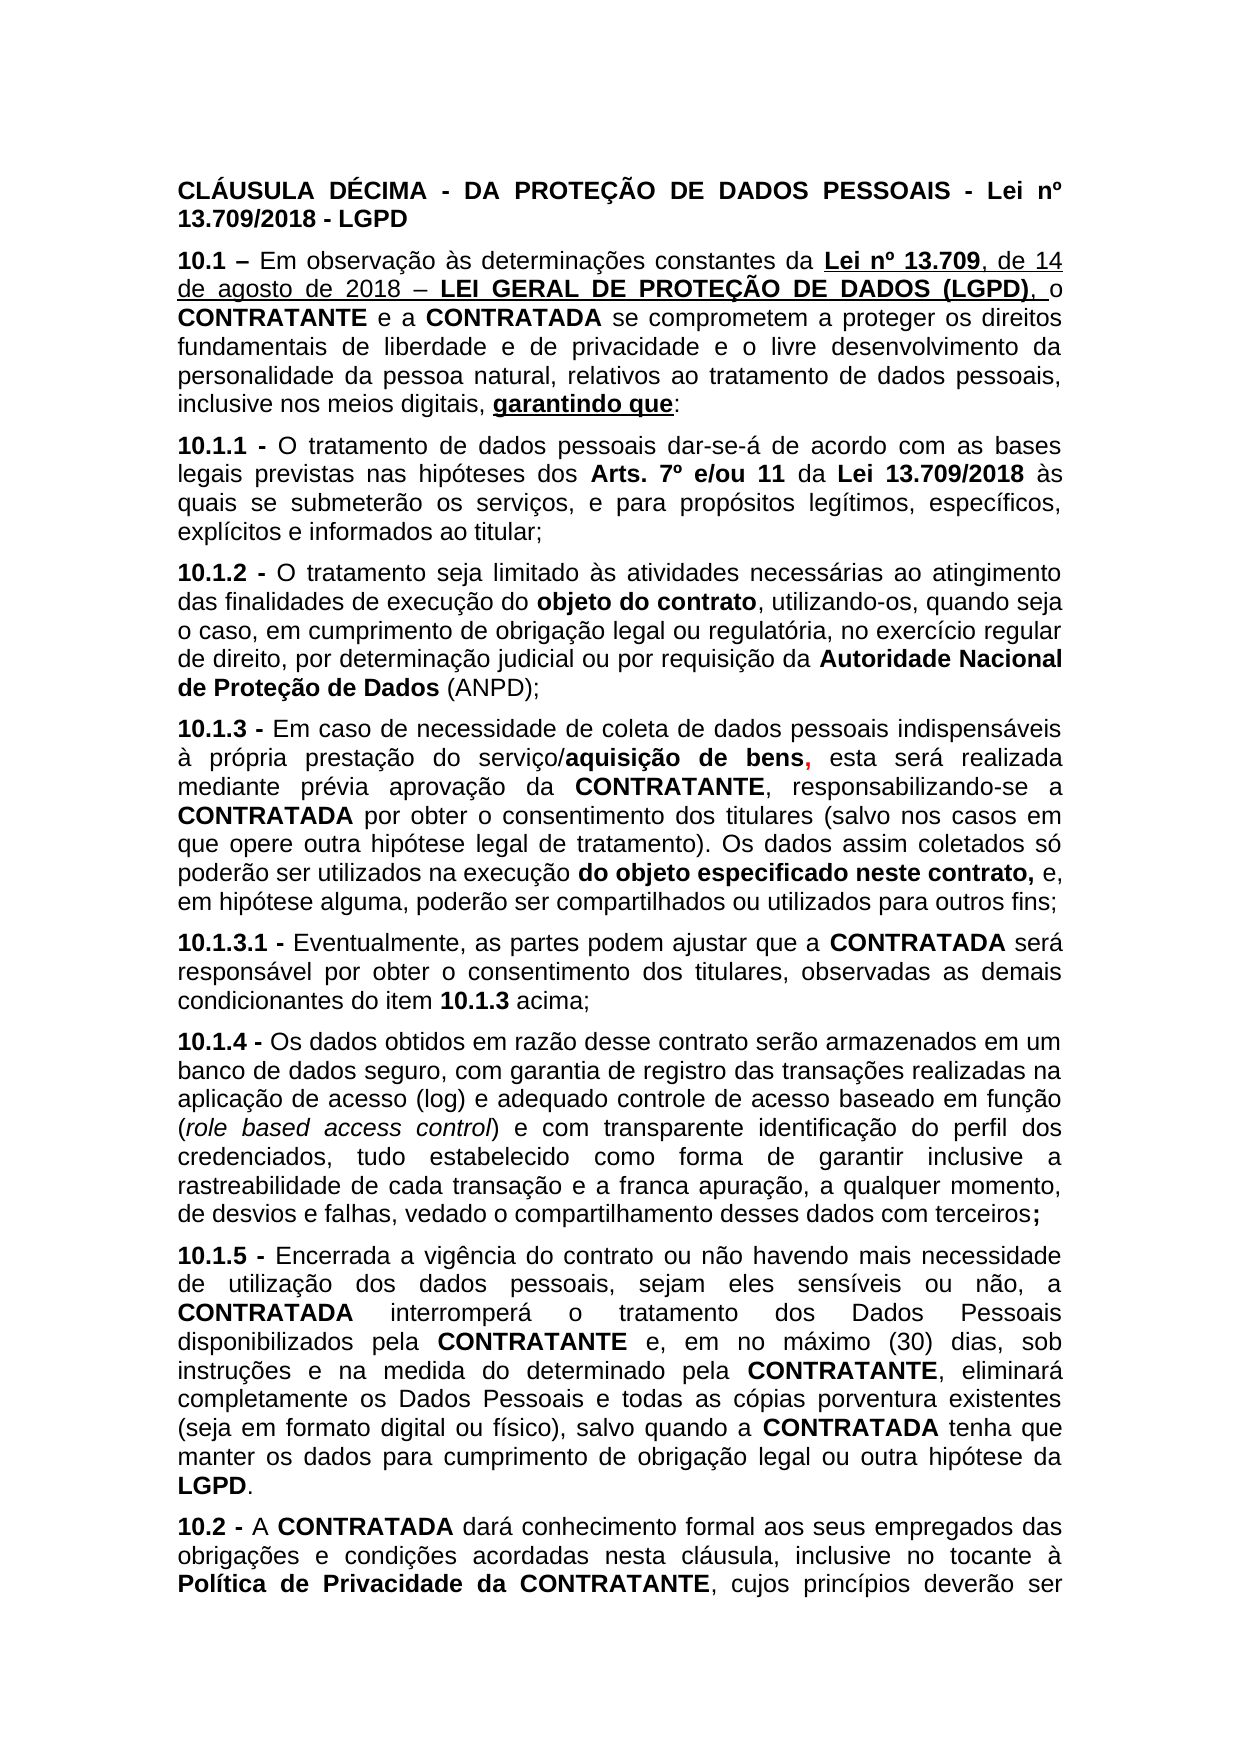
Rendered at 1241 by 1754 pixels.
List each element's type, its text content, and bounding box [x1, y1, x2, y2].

text 10.1.3.1 - Eventualmente, as partes podem ajustar que a CONTRATADA será responsável por obter o consentimento dos titulares, observadas as demais condicionantes do item 10.1.3 acima; [177, 928, 1063, 1014]
text 10.1.3 - Em caso de necessidade de coleta de dados pessoais indispensáveis à própria prestação do serviço/aquisição de bens, esta será realizada mediante prévia aprovação da CONTRATANTE, responsabilizando-se a CONTRATADA por obter o consentimento dos titulares (salvo nos casos em que opere outra hipótese legal de tratamento). Os dados assim coletados só poderão ser utilizados na execução do objeto especificado neste contrato, e, em hipótese alguma, poderão ser compartilhados ou utilizados para outros fins; [177, 714, 1063, 916]
text 10.1.4 - Os dados obtidos em razão desse contrato serão armazenados em um banco de dados seguro, com garantia de registro das transações realizadas na aplicação de acesso (log) e adequado controle de acesso baseado em função (role based access control) e com transparente identificação do perfil dos credenciados, tudo estabelecido como forma de garantir inclusive a rastreabilidade de cada transação e a franca apuração, a qualquer momento, de desvios e falhas, vedado o compartilhamento desses dados com terceiros; [177, 1027, 1063, 1228]
text 10.1.1 - O tratamento de dados pessoais dar-se-á de acordo com as bases legais previstas nas hipóteses dos Arts. 7º e/ou 11 da Lei 13.709/2018 às quais se submeterão os serviços, e para propósitos legítimos, específicos, explícitos e informados ao titular; [177, 431, 1063, 546]
text 10.2 - A CONTRATADA dará conhecimento formal aos seus empregados das obrigações e condições acordadas nesta cláusula, inclusive no tocante à Política de Privacidade da CONTRATANTE, cujos princípios deverão ser [177, 1512, 1063, 1598]
text 10.1 – Em observação às determinações constantes da Lei nº 13.709, de 14 de agosto de 2018 – LEI GERAL DE PROTEÇÃO DE DADOS (LGPD), o CONTRATANTE e a CONTRATADA se comprometem a proteger os direitos fundamentais de liberdade e de privacidade e o livre desenvolvimento da personalidade da pessoa natural, relativos ao tratamento de dados pessoais, inclusive nos meios digitais, garantindo que: [177, 246, 1063, 418]
text 10.1.5 - Encerrada a vigência do contrato ou não havendo mais necessidade de utilização dos dados pessoais, sejam eles sensíveis ou não, a CONTRATADA interromperá o tratamento dos Dados Pessoais disponibilizados pela CONTRATANTE e, em no máximo (30) dias, sob instruções e na medida do determinado pela CONTRATANTE, eliminará completamente os Dados Pessoais e todas as cópias porventura existentes (seja em formato digital ou físico), salvo quando a CONTRATADA tenha que manter os dados para cumprimento de obrigação legal ou outra hipótese da LGPD. [177, 1241, 1063, 1499]
text 10.1.2 - O tratamento seja limitado às atividades necessárias ao atingimento das finalidades de execução do objeto do contrato, utilizando-os, quando seja o caso, em cumprimento de obrigação legal ou regulatória, no exercício regular de direito, por determinação judicial ou por requisição da Autoridade Nacional de Proteção de Dados (ANPD); [177, 558, 1063, 702]
text CLÁUSULA DÉCIMA - DA PROTEÇÃO DE DADOS PESSOAIS - Lei nº 13.709/2018 - LGPD [177, 176, 1063, 233]
